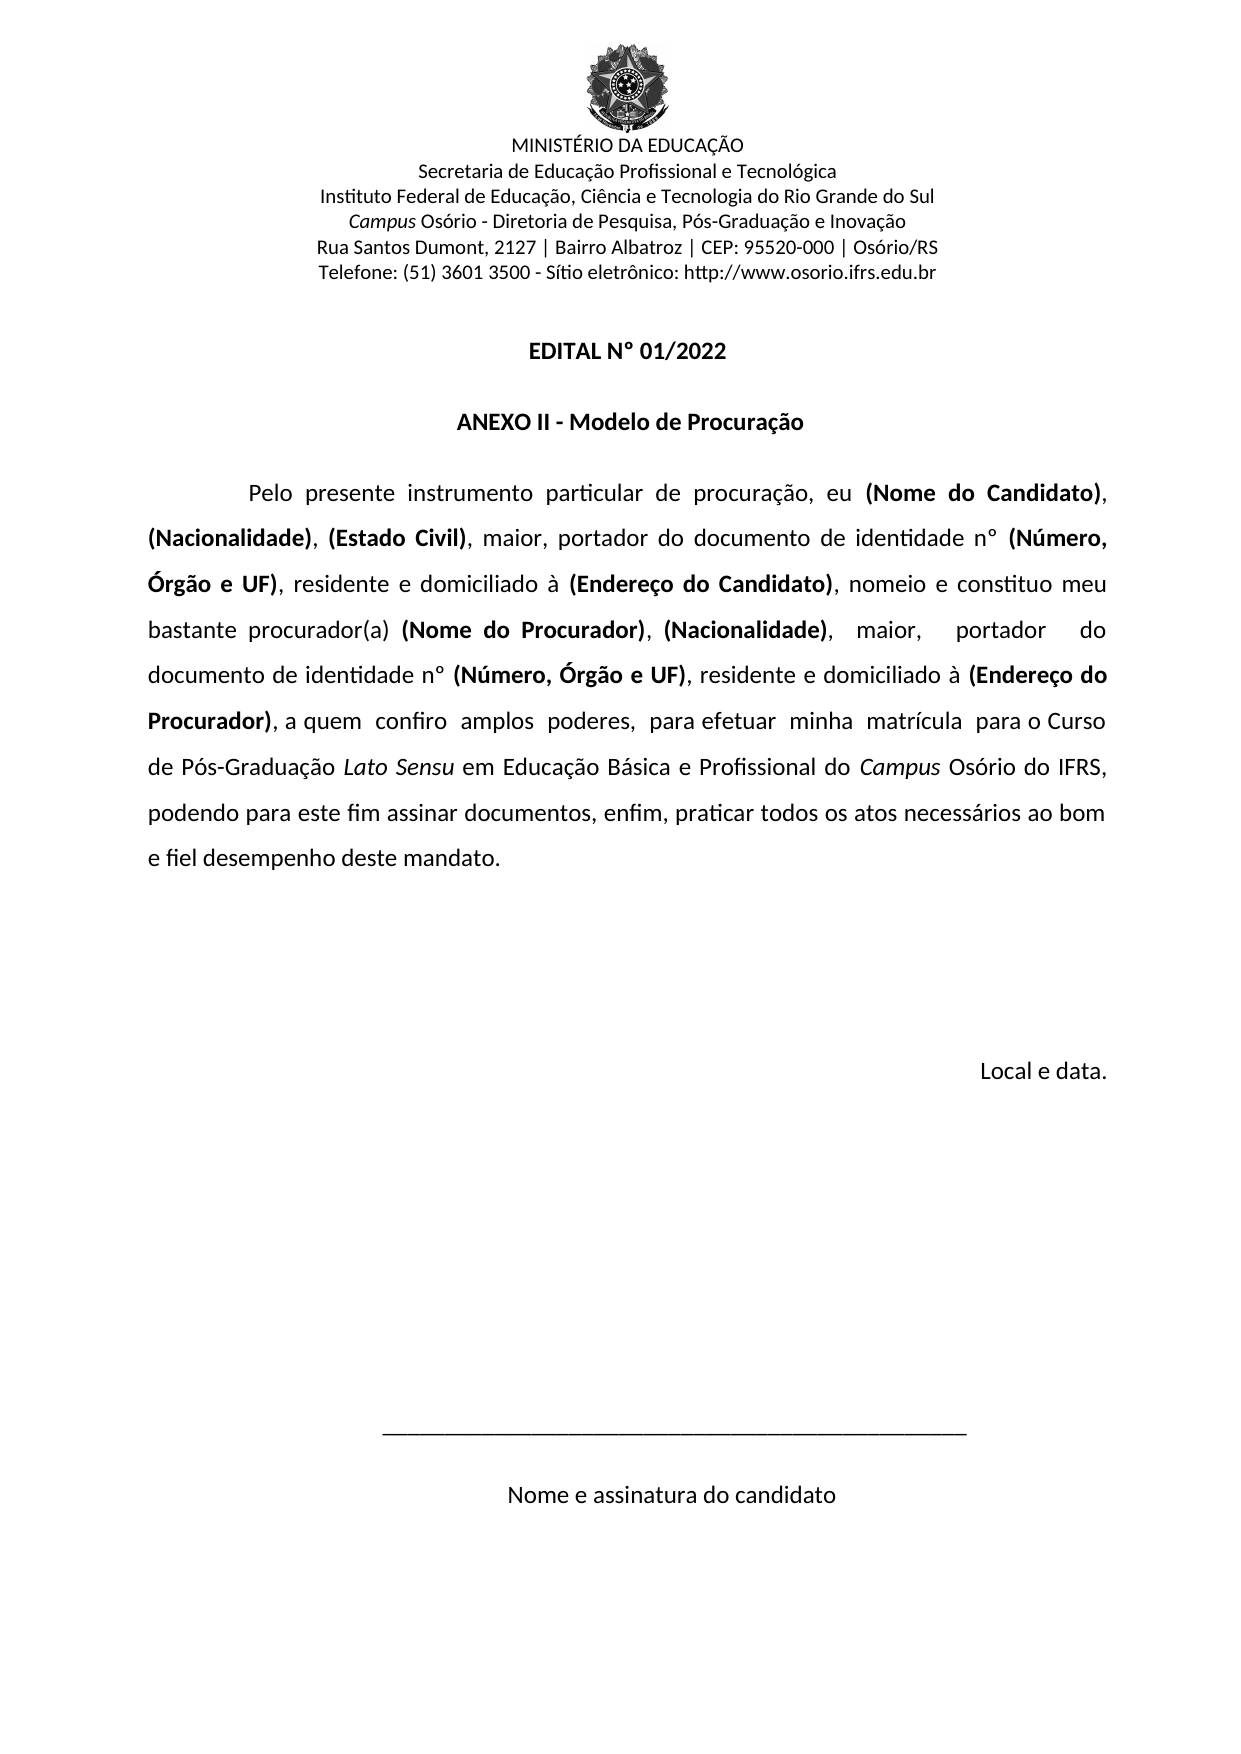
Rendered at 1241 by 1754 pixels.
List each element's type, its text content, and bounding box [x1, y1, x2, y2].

text Nome e assinatura do candidato [148, 1479, 1107, 1510]
text Pelo presente instrumento particular de procuração, eu (Nome do Candidato), (Nacionalidade), (Estado Civil), maior, portador do documento de identidade nº (Número, Órgão e UF), residente e domiciliado à (Endereço do Candidato), nomeio e constituo meu bastante procurador(a) (Nome do Procurador), (Nacionalidade), maior, portador do documento de identidade nº (Número, Órgão e UF), residente e domiciliado à (Endereço do Procurador), a quem confiro amplos poderes, para efetuar minha matrícula para o Curso de Pós-Graduação Lato Sensu em Educação Básica e Profissional do Campus Osório do IFRS, podendo para este fim assinar documentos, enfim, praticar todos os atos necessários ao bom e fiel desempenho deste mandato. [148, 477, 1107, 873]
text Local e data. [148, 1055, 1107, 1085]
text ANEXO II - Modelo de Procuração [148, 406, 1107, 437]
text EDITAL Nº 01/2022 [148, 335, 1107, 366]
text _______________________________________________ [148, 1408, 1107, 1439]
